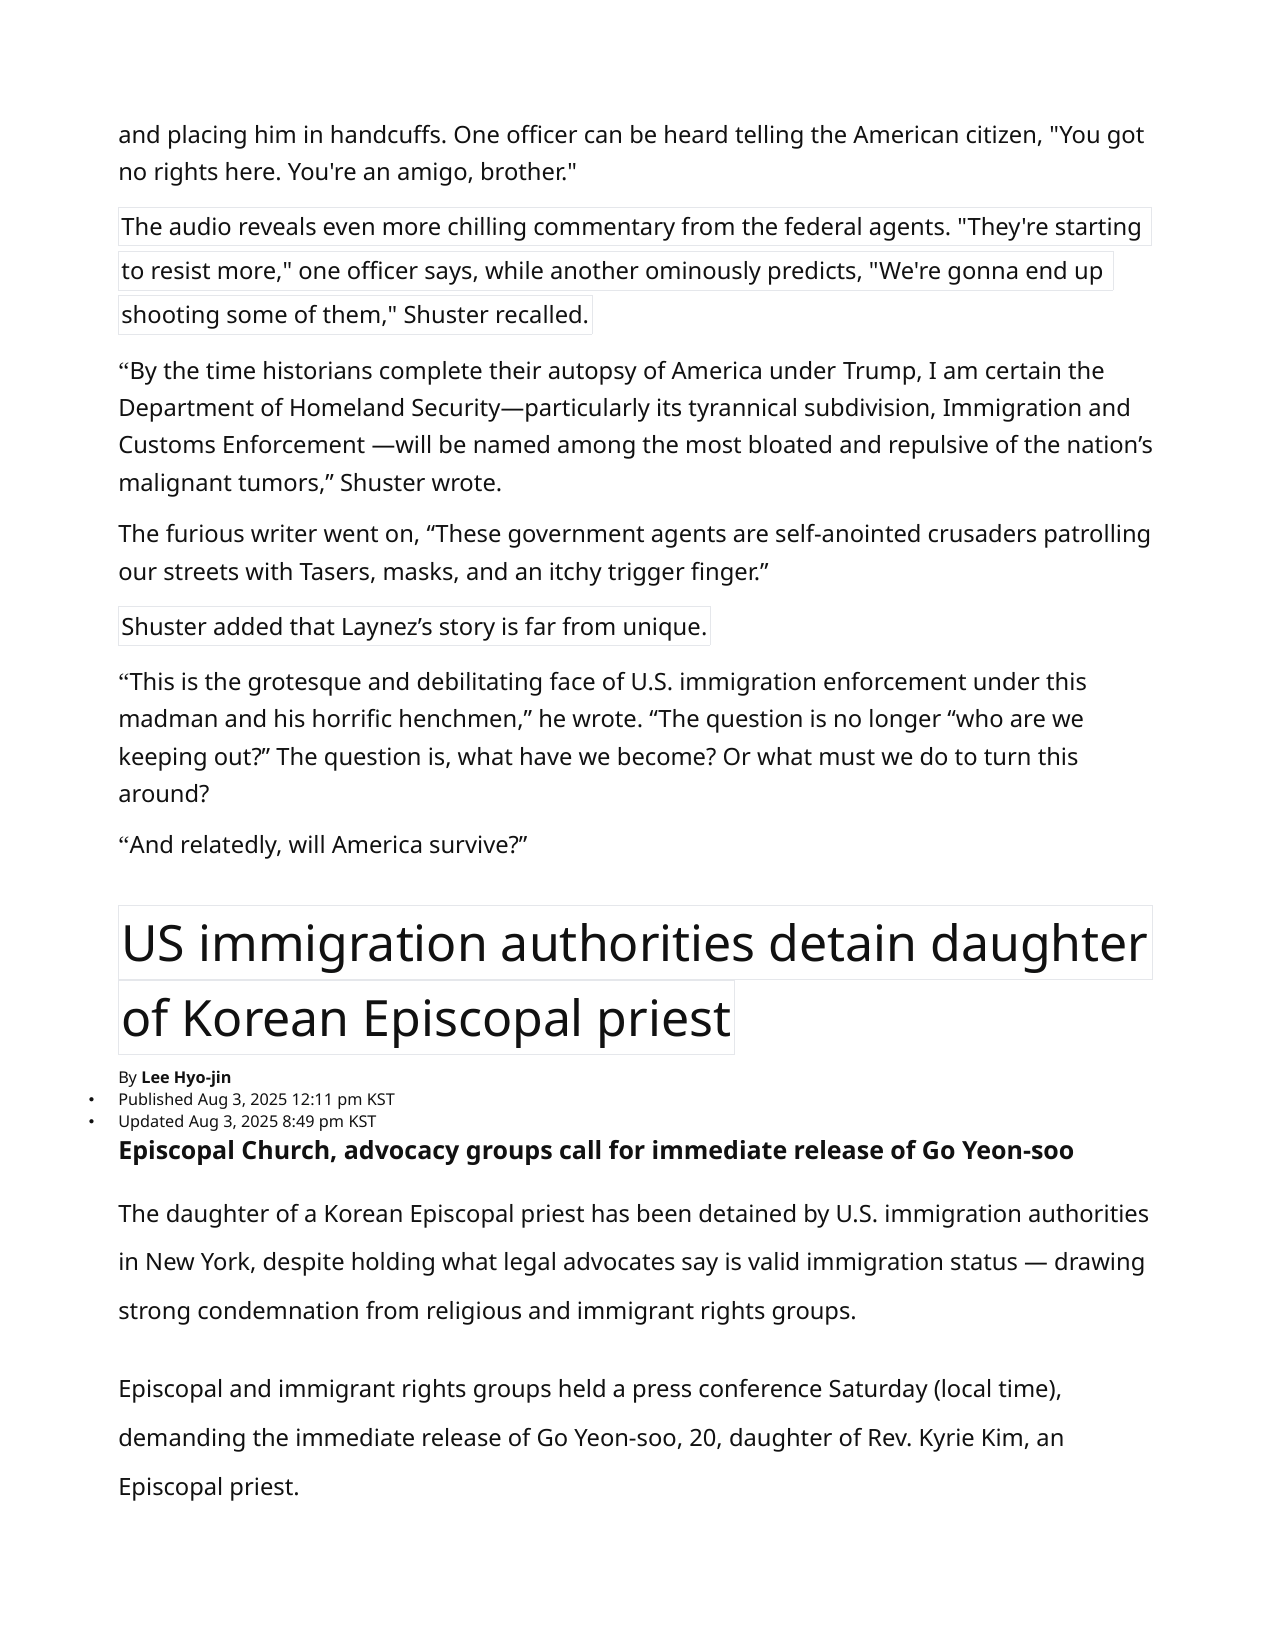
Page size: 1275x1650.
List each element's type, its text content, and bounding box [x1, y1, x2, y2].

subtitle Episcopal Church, advocacy groups call for immediate release of Go Yeon-soo [118, 1133, 1157, 1167]
subtitle US immigration authorities detain daughter of Korean Episcopal priest [119, 906, 1152, 979]
subtitle US immigration authorities detain daughter of Korean Episcopal priest [735, 905, 1157, 1054]
text Shuster added that Laynez’s story is far from unique. [119, 607, 710, 645]
text “And relatedly, will America survive?” [118, 828, 1157, 861]
text [711, 606, 1157, 645]
text By Lee Hyo-jin [118, 1066, 1157, 1088]
list Updated Aug 3, 2025 8:49 pm KST [118, 1111, 1157, 1133]
text “By the time historians complete their autopsy of America under Trump, I am certain the Department of Homeland Security—particularly its tyrannical subdivision, Immigration and Customs Enforcement —will be named among the most bloated and repulsive of the nation’s malignant tumors,” Shuster wrote. [118, 354, 1157, 498]
text The furious writer went on, “These government agents are self-anointed crusaders patrolling our streets with Tasers, masks, and an itchy trigger finger.” [118, 517, 1157, 587]
text “This is the grotesque and debilitating face of U.S. immigration enforcement under this madman and his horrific henchmen,” he wrote. “The question is no longer “who are we keeping out?” The question is, what have we become? Or what must we do to turn this around? [118, 665, 1157, 809]
text The daughter of a Korean Episcopal priest has been detained by U.S. immigration authorities in New York, despite holding what legal advocates say is valid immigration status — drawing strong condemnation from religious and immigrant rights groups. [118, 1197, 1157, 1326]
subtitle US immigration authorities detain daughter of Korean Episcopal priest [119, 981, 734, 1054]
text The audio reveals even more chilling commentary from the federal agents. "They're starting to resist more," one officer says, while another ominously predicts, "We're gonna end up shooting some of them," Shuster recalled. [118, 207, 1157, 334]
text and placing him in handcuffs. One officer can be heard telling the American citizen, "You got no rights here. You're an amigo, brother." [118, 118, 1157, 188]
text Episcopal and immigrant rights groups held a press conference Saturday (local time), demanding the immediate release of Go Yeon-soo, 20, daughter of Rev. Kyrie Kim, an Episcopal priest. [118, 1372, 1157, 1502]
list Published Aug 3, 2025 12:11 pm KST [118, 1088, 1147, 1111]
